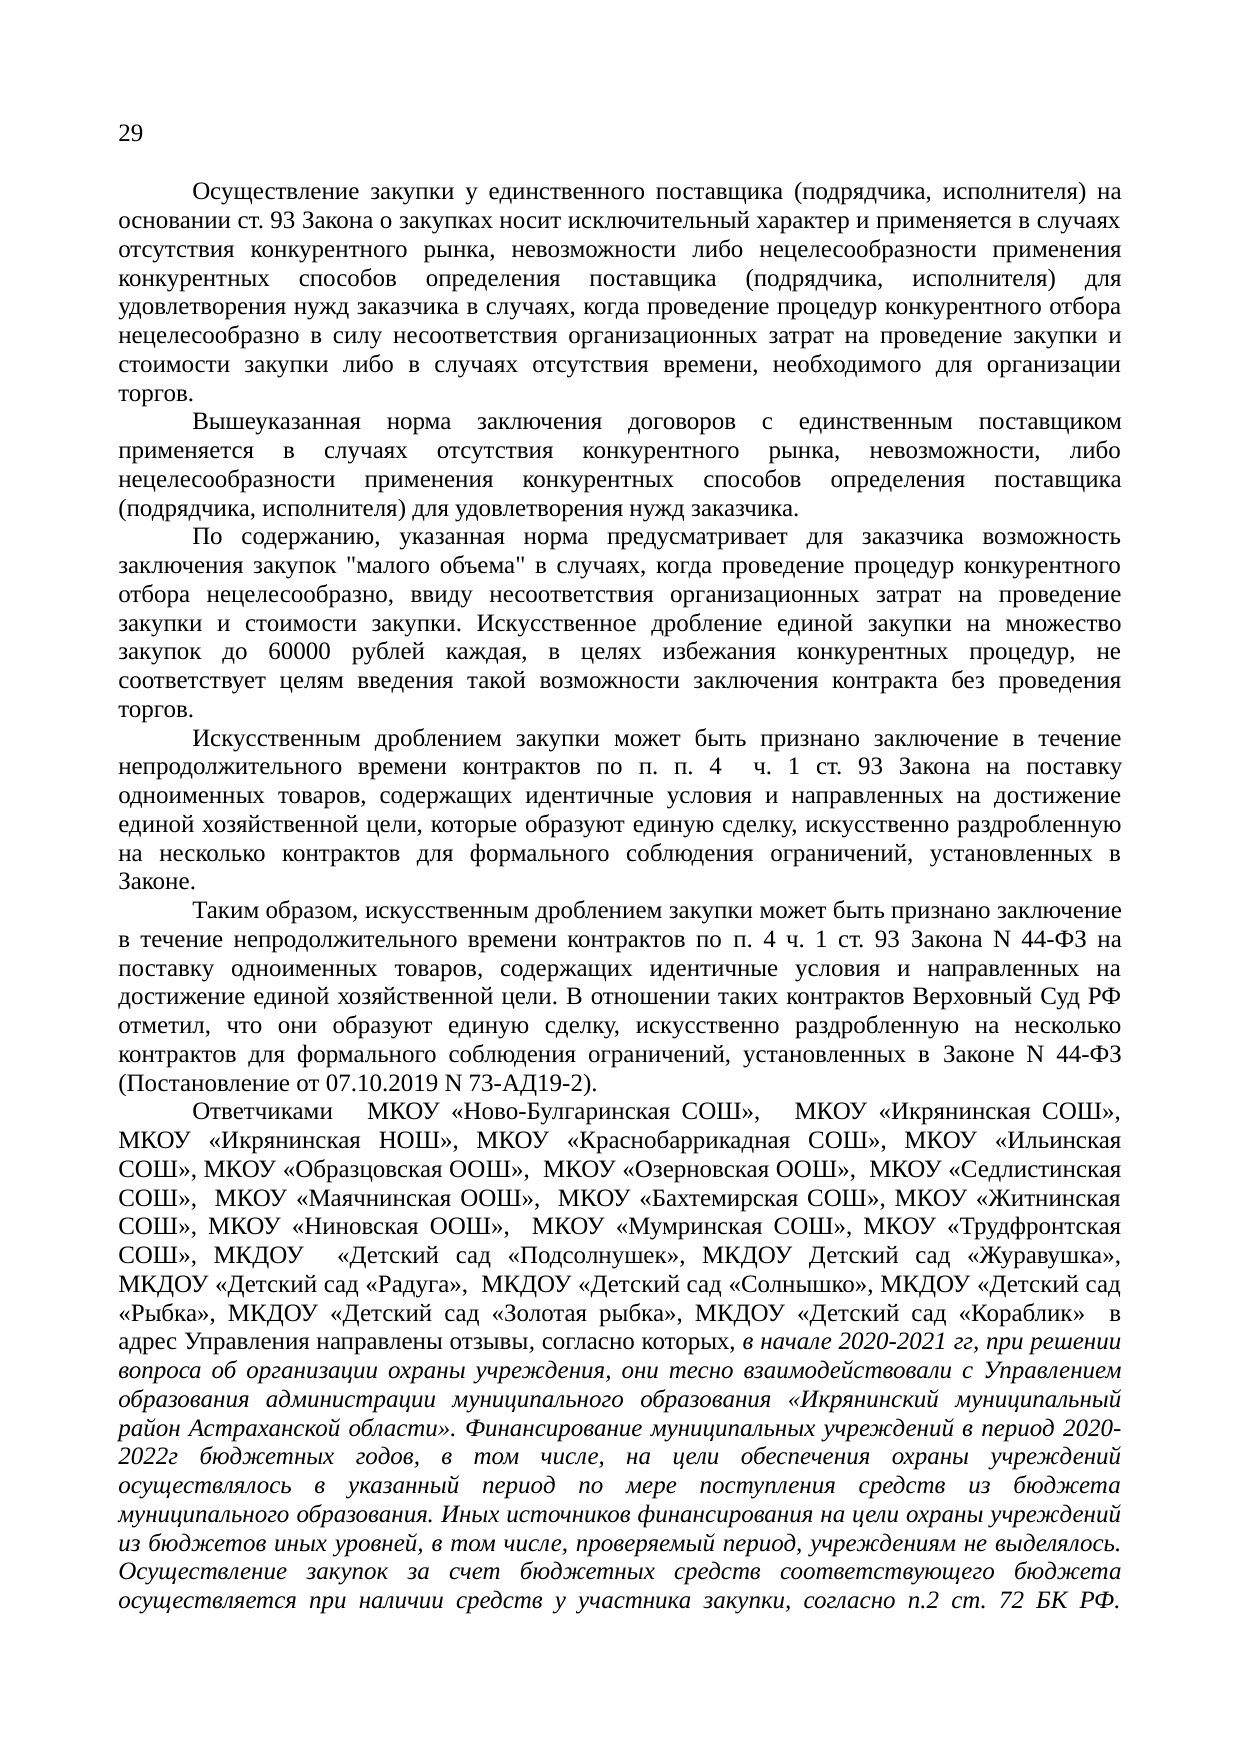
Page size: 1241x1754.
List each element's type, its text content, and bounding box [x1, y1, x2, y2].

text Осуществление закупки у единственного поставщика (подрядчика, исполнителя) на основании ст. 93 Закона о закупках носит исключительный характер и применяется в случаях отсутствия конкурентного рынка, невозможности либо нецелесообразности применения конкурентных способов определения поставщика (подрядчика, исполнителя) для удовлетворения нужд заказчика в случаях, когда проведение процедур конкурентного отбора нецелесообразно в силу несоответствия организационных затрат на проведение закупки и стоимости закупки либо в случаях отсутствия времени, необходимого для организации торгов. [118, 176, 1122, 406]
text Ответчиками МКОУ «Ново-Булгаринская СОШ», МКОУ «Икрянинская СОШ», МКОУ «Икрянинская НОШ», МКОУ «Краснобаррикадная СОШ», МКОУ «Ильинская СОШ», МКОУ «Образцовская ООШ», МКОУ «Озерновская ООШ», МКОУ «Седлистинская СОШ», МКОУ «Маячнинская ООШ», МКОУ «Бахтемирская СОШ», МКОУ «Житнинская СОШ», МКОУ «Ниновская ООШ», МКОУ «Мумринская СОШ», МКОУ «Трудфронтская СОШ», МКДОУ «Детский сад «Подсолнушек», МКДОУ Детский сад «Журавушка», МКДОУ «Детский сад «Радуга», МКДОУ «Детский сад «Солнышко», МКДОУ «Детский сад «Рыбка», МКДОУ «Детский сад «Золотая рыбка», МКДОУ «Детский сад «Кораблик» в адрес Управления направлены отзывы, согласно которых, в начале 2020-2021 гг, при решении вопроса об организации охраны учреждения, они тесно взаимодействовали с Управлением образования администрации муниципального образования «Икрянинский муниципальный район Астраханской области». Финансирование муниципальных учреждений в период 2020-2022г бюджетных годов, в том числе, на цели обеспечения охраны учреждений осуществлялось в указанный период по мере поступления средств из бюджета муниципального образования. Иных источников финансирования на цели охраны учреждений из бюджетов иных уровней, в том числе, проверяемый период, учреждениям не выделялось. Осуществление закупок за счет бюджетных средств соответствующего бюджета осуществляется при наличии средств у участника закупки, согласно п.2 ст. 72 БК РФ. [118, 1096, 1122, 1614]
text Вышеуказанная норма заключения договоров с единственным поставщиком применяется в случаях отсутствия конкурентного рынка, невозможности, либо нецелесообразности применения конкурентных способов определения поставщика (подрядчика, исполнителя) для удовлетворения нужд заказчика. [118, 406, 1122, 521]
text Искусственным дроблением закупки может быть признано заключение в течение непродолжительного времени контрактов по п. п. 4 ч. 1 ст. 93 Закона на поставку одноименных товаров, содержащих идентичные условия и направленных на достижение единой хозяйственной цели, которые образуют единую сделку, искусственно раздробленную на несколько контрактов для формального соблюдения ограничений, установленных в Законе. [118, 723, 1122, 895]
text Таким образом, искусственным дроблением закупки может быть признано заключение в течение непродолжительного времени контрактов по п. 4 ч. 1 ст. 93 Закона N 44-ФЗ на поставку одноименных товаров, содержащих идентичные условия и направленных на достижение единой хозяйственной цели. В отношении таких контрактов Верховный Суд РФ отметил, что они образуют единую сделку, искусственно раздробленную на несколько контрактов для формального соблюдения ограничений, установленных в Законе N 44-ФЗ (Постановление от 07.10.2019 N 73-АД19-2). [118, 895, 1122, 1096]
text По содержанию, указанная норма предусматривает для заказчика возможность заключения закупок "малого объема" в случаях, когда проведение процедур конкурентного отбора нецелесообразно, ввиду несоответствия организационных затрат на проведение закупки и стоимости закупки. Искусственное дробление единой закупки на множество закупок до 60000 рублей каждая, в целях избежания конкурентных процедур, не соответствует целям введения такой возможности заключения контракта без проведения торгов. [118, 521, 1122, 723]
